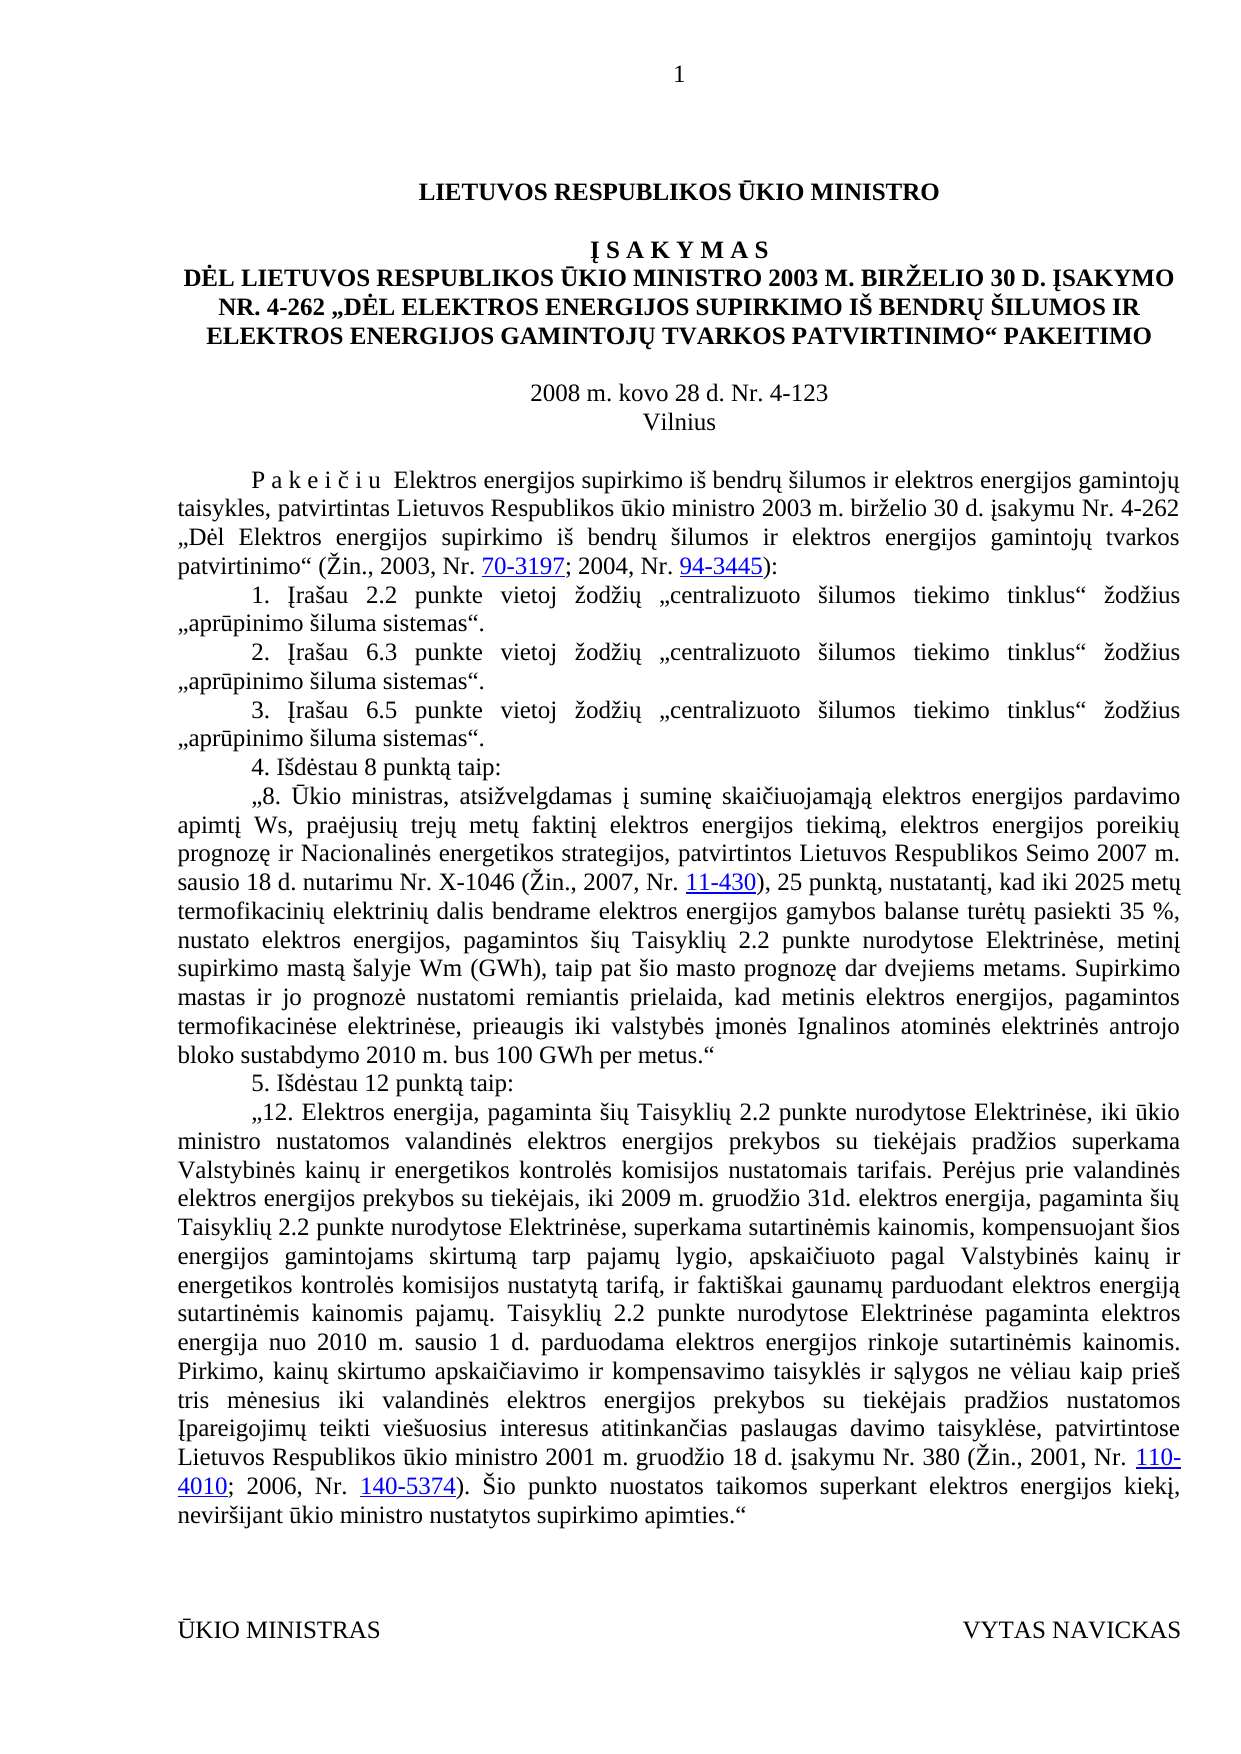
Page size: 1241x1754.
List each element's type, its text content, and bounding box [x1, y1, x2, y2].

text „12. Elektros energija, pagaminta šių Taisyklių 2.2 punkte nurodytose Elektrinėse, iki ūkio ministro nustatomos valandinės elektros energijos prekybos su tiekėjais pradžios superkama Valstybinės kainų ir energetikos kontrolės komisijos nustatomais tarifais. Perėjus prie valandinės elektros energijos prekybos su tiekėjais, iki 2009 m. gruodžio 31d. elektros energija, pagaminta šių Taisyklių 2.2 punkte nurodytose Elektrinėse, superkama sutartinėmis kainomis, kompensuojant šios energijos gamintojams skirtumą tarp pajamų lygio, apskaičiuoto pagal Valstybinės kainų ir energetikos kontrolės komisijos nustatytą tarifą, ir faktiškai gaunamų parduodant elektros energiją sutartinėmis kainomis pajamų. Taisyklių 2.2 punkte nurodytose Elektrinėse pagaminta elektros energija nuo 2010 m. sausio 1 d. parduodama elektros energijos rinkoje sutartinėmis kainomis. Pirkimo, kainų skirtumo apskaičiavimo ir kompensavimo taisyklės ir sąlygos ne vėliau kaip prieš tris mėnesius iki valandinės elektros energijos prekybos su tiekėjais pradžios nustatomos Įpareigojimų teikti viešuosius interesus atitinkančias paslaugas davimo taisyklėse, patvirtintose Lietuvos Respublikos ūkio ministro 2001 m. gruodžio 18 d. įsakymu Nr. 380 (Žin., 2001, Nr. 110-4010; 2006, Nr. 140-5374). Šio punkto nuostatos taikomos superkant elektros energijos kiekį, neviršijant ūkio ministro nustatytos supirkimo apimties.“ [177, 1097, 1181, 1528]
text 3. Įrašau 6.5 punkte vietoj žodžių „centralizuoto šilumos tiekimo tinklus“ žodžius „aprūpinimo šiluma sistemas“. [177, 695, 1181, 752]
text ŪKIO MINISTRAS VYTAS NAVICKAS [177, 1615, 1181, 1643]
text Pakeičiu Elektros energijos supirkimo iš bendrų šilumos ir elektros energijos gamintojų taisykles, patvirtintas Lietuvos Respublikos ūkio ministro 2003 m. birželio 30 d. įsakymu Nr. 4-262 „Dėl Elektros energijos supirkimo iš bendrų šilumos ir elektros energijos gamintojų tvarkos patvirtinimo“ (Žin., 2003, Nr. 70-3197; 2004, Nr. 94-3445): [177, 465, 1181, 580]
text 5. Išdėstau 12 punktą taip: [177, 1068, 1181, 1097]
text „8. Ūkio ministras, atsižvelgdamas į suminę skaičiuojamąją elektros energijos pardavimo apimtį Ws, praėjusių trejų metų faktinį elektros energijos tiekimą, elektros energijos poreikių prognozę ir Nacionalinės energetikos strategijos, patvirtintos Lietuvos Respublikos Seimo 2007 m. sausio 18 d. nutarimu Nr. X-1046 (Žin., 2007, Nr. 11-430), 25 punktą, nustatantį, kad iki 2025 metų termofikacinių elektrinių dalis bendrame elektros energijos gamybos balanse turėtų pasiekti 35 %, nustato elektros energijos, pagamintos šių Taisyklių 2.2 punkte nurodytose Elektrinėse, metinį supirkimo mastą šalyje Wm (GWh), taip pat šio masto prognozę dar dvejiems metams. Supirkimo mastas ir jo prognozė nustatomi remiantis prielaida, kad metinis elektros energijos, pagamintos termofikacinėse elektrinėse, prieaugis iki valstybės įmonės Ignalinos atominės elektrinės antrojo bloko sustabdymo 2010 m. bus 100 GWh per metus.“ [177, 781, 1181, 1068]
text Vilnius [177, 407, 1181, 436]
text DĖL LIETUVOS RESPUBLIKOS ŪKIO MINISTRO 2003 M. BIRŽELIO 30 D. ĮSAKYMO NR. 4-262 „DĖL ELEKTROS ENERGIJOS SUPIRKIMO IŠ BENDRŲ ŠILUMOS IR ELEKTROS ENERGIJOS GAMINTOJŲ TVARKOS PATVIRTINIMO“ PAKEITIMO [177, 263, 1181, 350]
text 2. Įrašau 6.3 punkte vietoj žodžių „centralizuoto šilumos tiekimo tinklus“ žodžius „aprūpinimo šiluma sistemas“. [177, 637, 1181, 695]
text LIETUVOS RESPUBLIKOS ŪKIO MINISTRO [177, 177, 1181, 206]
text 4. Išdėstau 8 punktą taip: [177, 752, 1181, 781]
text 1. Įrašau 2.2 punkte vietoj žodžių „centralizuoto šilumos tiekimo tinklus“ žodžius „aprūpinimo šiluma sistemas“. [177, 580, 1181, 637]
text Į S A K Y M A S [177, 235, 1181, 263]
text 2008 m. kovo 28 d. Nr. 4-123 [177, 378, 1181, 407]
